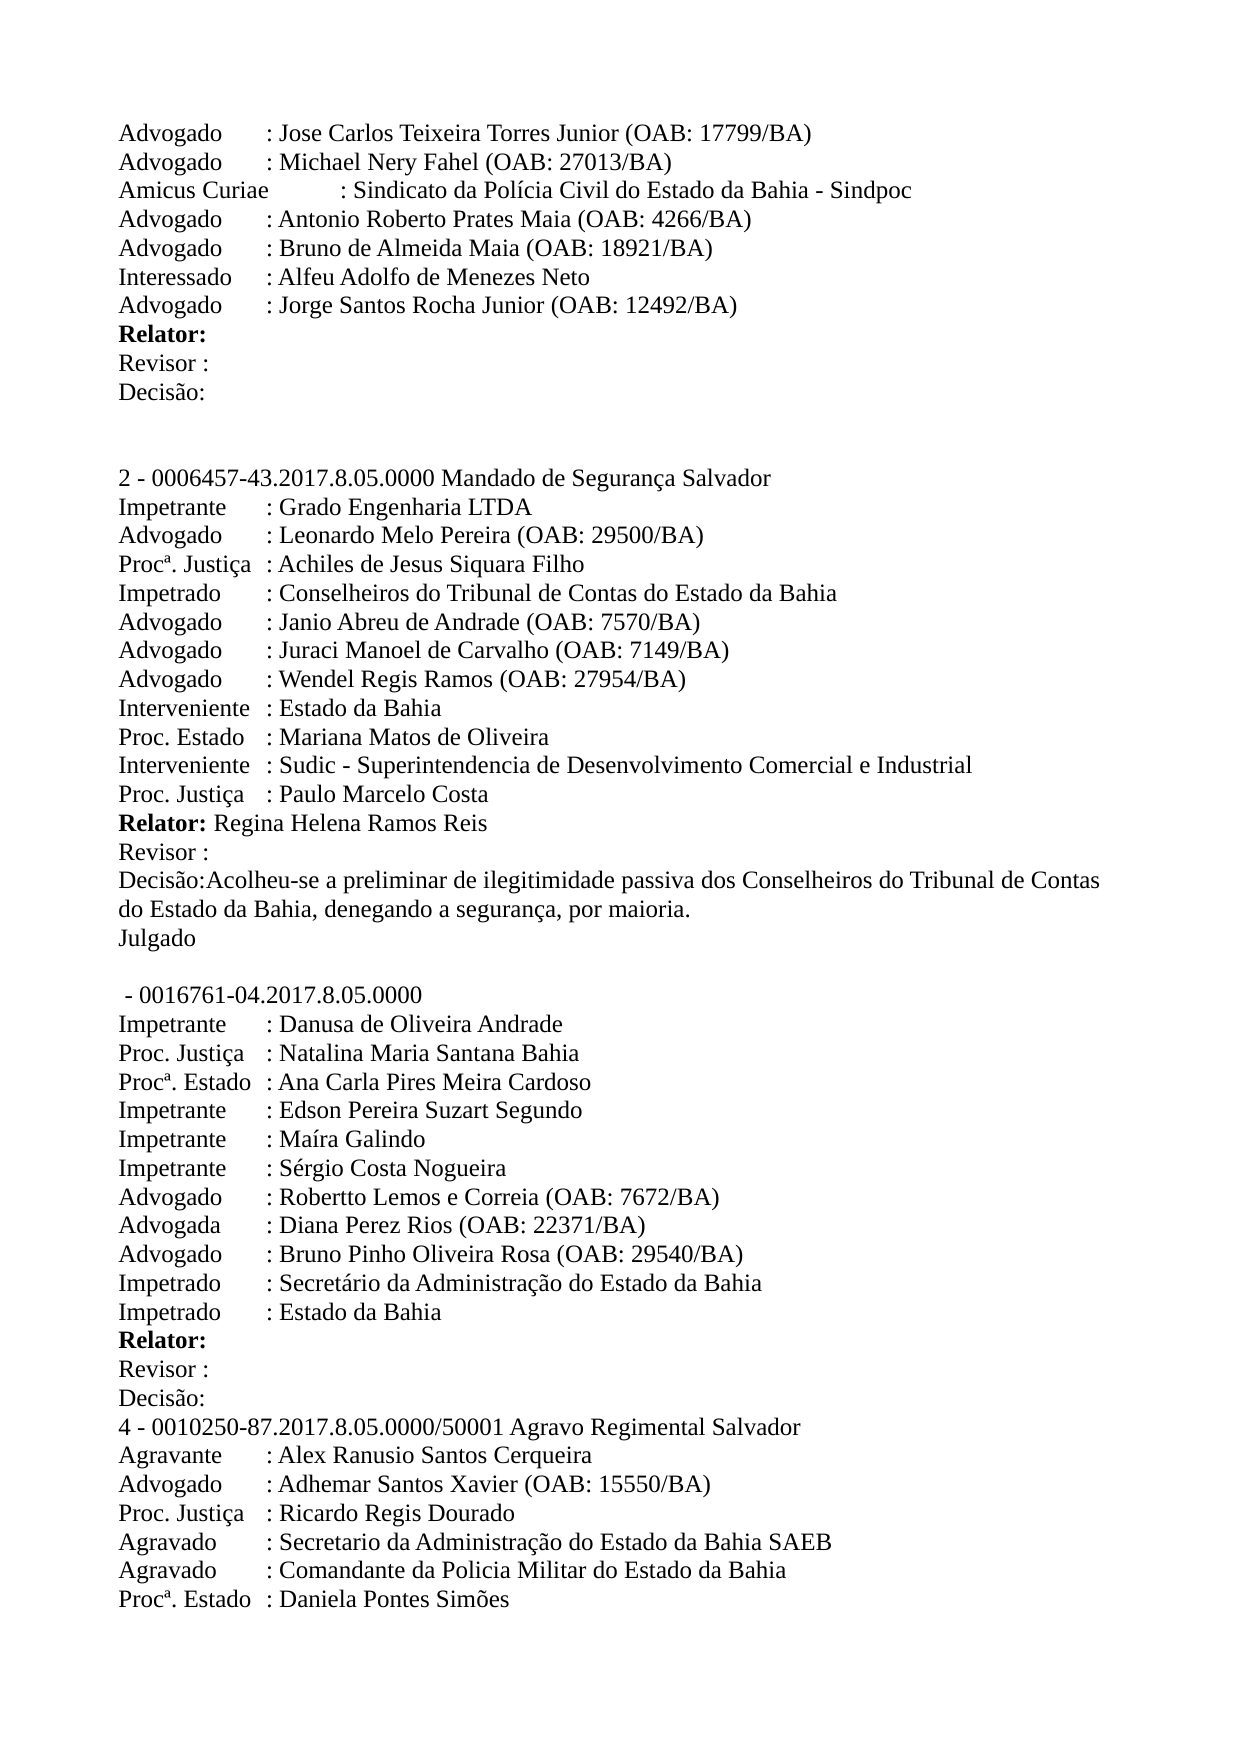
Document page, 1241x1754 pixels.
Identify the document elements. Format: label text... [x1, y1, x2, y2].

text Revisor : [118, 348, 1122, 377]
text Revisor : [118, 837, 1122, 866]
text Agravante : Alex Ranusio Santos Cerqueira Advogado : Adhemar Santos Xavier (OAB: 15550/BA) Proc. Justiça : Ricardo Regis Dourado Agravado : Secretario da Administração do Estado da Bahia SAEB Agravado : Comandante da Policia Militar do Estado da Bahia Procª. Estado : Daniela Pontes Simões [118, 1441, 1122, 1613]
text Decisão: [118, 1383, 1122, 1412]
text Revisor : [118, 1354, 1122, 1383]
text Julgado [118, 923, 1122, 952]
text Decisão: [118, 377, 1122, 406]
text Impetrante : Danusa de Oliveira Andrade Proc. Justiça : Natalina Maria Santana Bahia Procª. Estado : Ana Carla Pires Meira Cardoso Impetrante : Edson Pereira Suzart Segundo Impetrante : Maíra Galindo Impetrante : Sérgio Costa Nogueira Advogado : Robertto Lemos e Correia (OAB: 7672/BA) Advogada : Diana Perez Rios (OAB: 22371/BA) Advogado : Bruno Pinho Oliveira Rosa (OAB: 29540/BA) Impetrado : Secretário da Administração do Estado da Bahia Impetrado : Estado da Bahia Relator: [118, 1009, 1122, 1354]
text Impetrante : Grado Engenharia LTDA Advogado : Leonardo Melo Pereira (OAB: 29500/BA) Procª. Justiça : Achiles de Jesus Siquara Filho Impetrado : Conselheiros do Tribunal de Contas do Estado da Bahia Advogado : Janio Abreu de Andrade (OAB: 7570/BA) Advogado : Juraci Manoel de Carvalho (OAB: 7149/BA) Advogado : Wendel Regis Ramos (OAB: 27954/BA) Interveniente : Estado da Bahia Proc. Estado : Mariana Matos de Oliveira Interveniente : Sudic - Superintendencia de Desenvolvimento Comercial e Industrial Proc. Justiça : Paulo Marcelo Costa Relator: Regina Helena Ramos Reis [118, 492, 1122, 837]
text Decisão:Acolheu-se a preliminar de ilegitimidade passiva dos Conselheiros do Tribunal de Contas do Estado da Bahia, denegando a segurança, por maioria. [118, 866, 1122, 923]
text Advogado : Jose Carlos Teixeira Torres Junior (OAB: 17799/BA) Advogado : Michael Nery Fahel (OAB: 27013/BA) Amicus Curiae : Sindicato da Polícia Civil do Estado da Bahia - Sindpoc Advogado : Antonio Roberto Prates Maia (OAB: 4266/BA) Advogado : Bruno de Almeida Maia (OAB: 18921/BA) Interessado : Alfeu Adolfo de Menezes Neto Advogado : Jorge Santos Rocha Junior (OAB: 12492/BA) Relator: [118, 118, 1122, 348]
text - 0016761-04.2017.8.05.0000 [118, 981, 1122, 1009]
text 2 - 0006457-43.2017.8.05.0000 Mandado de Segurança Salvador [118, 463, 1122, 492]
text 4 - 0010250-87.2017.8.05.0000/50001 Agravo Regimental Salvador [118, 1412, 1122, 1441]
